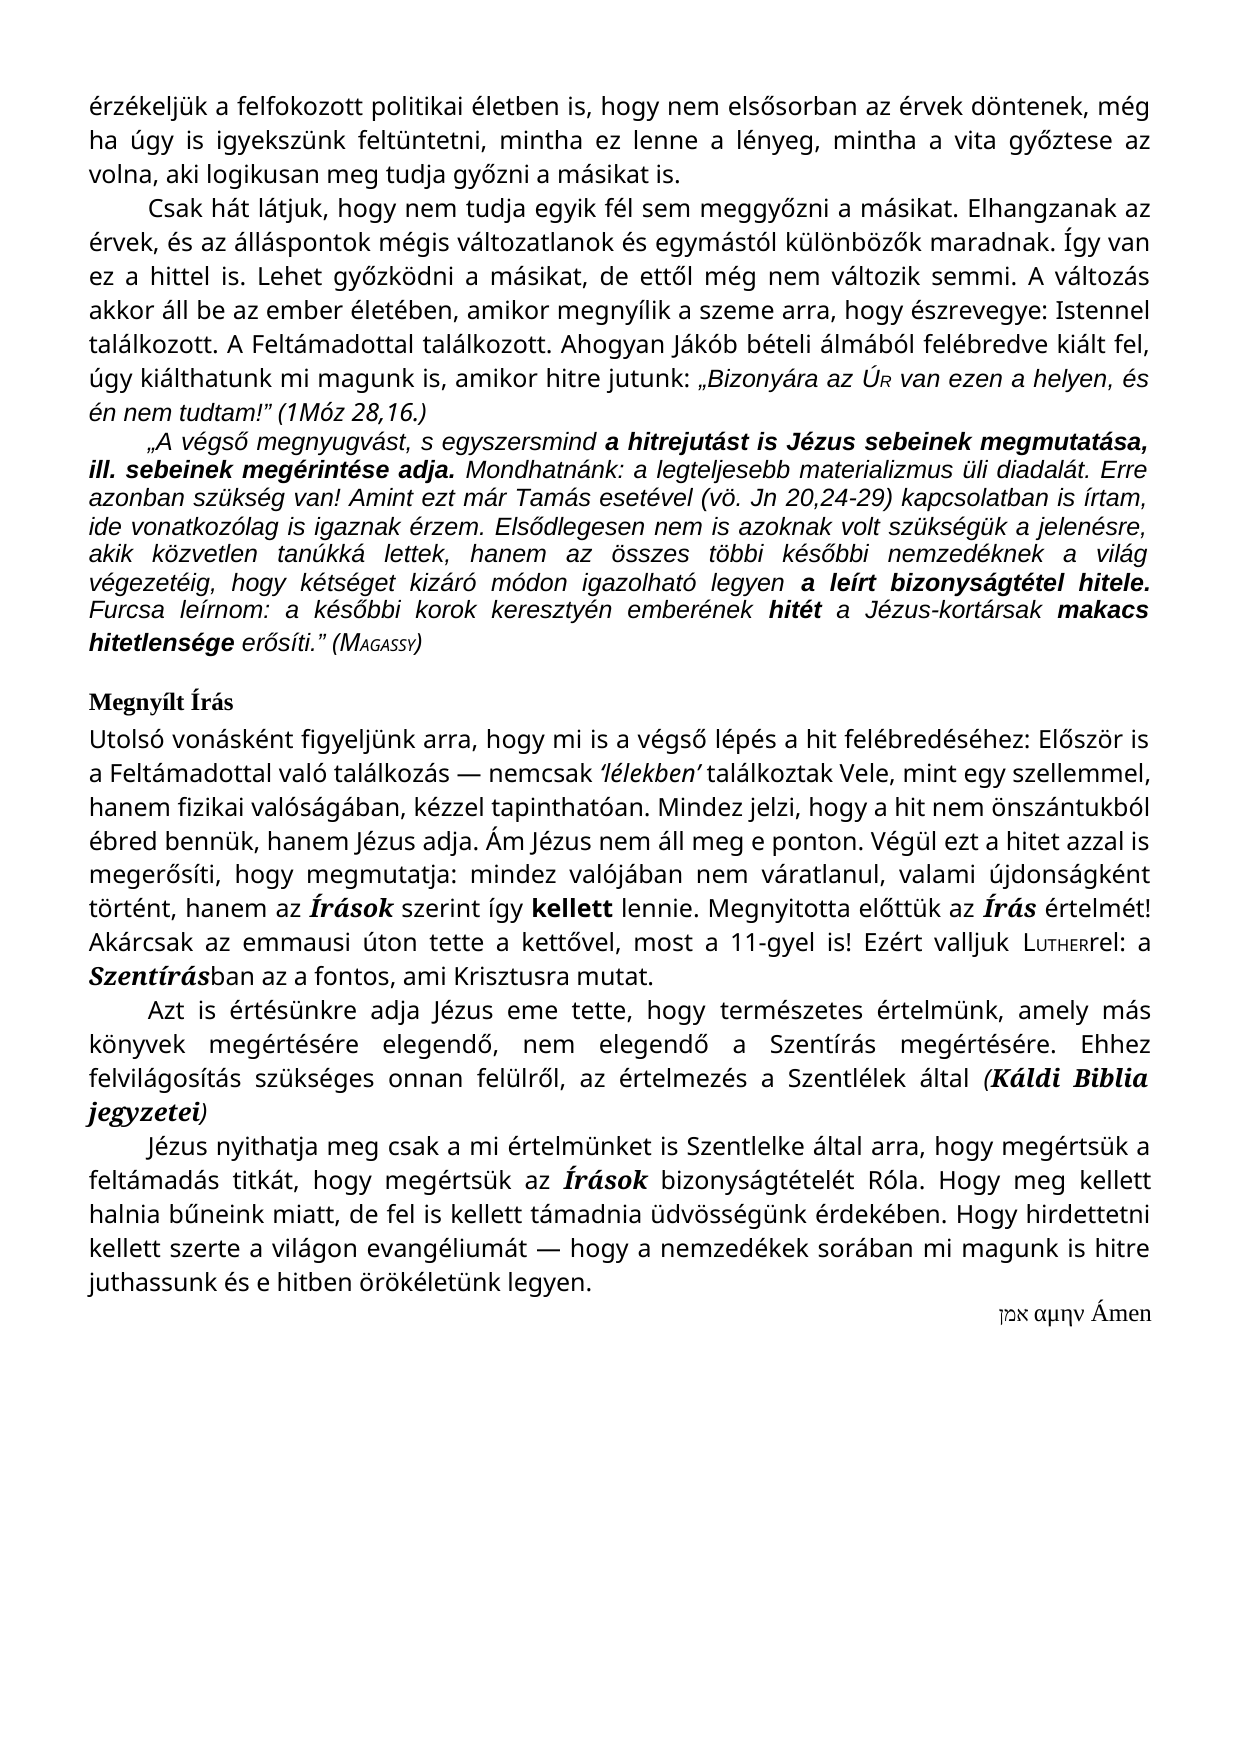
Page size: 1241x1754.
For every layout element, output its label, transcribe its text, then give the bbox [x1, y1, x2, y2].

text אמן αμην Ámen [88, 1299, 1152, 1326]
text érzékeljük a felfokozott politikai életben is, hogy nem elsősorban az érvek döntenek, még ha úgy is igyekszünk feltüntetni, mintha ez lenne a lényeg, mintha a vita győztese az volna, aki logikusan meg tudja győzni a másikat is. [88, 88, 1152, 190]
subtitle Megnyílt Írás [88, 688, 1152, 715]
text Csak hát látjuk, hogy nem tudja egyik fél sem meggyőzni a másikat. Elhangzanak az érvek, és az álláspontok mégis változatlanok és egymástól különbözők maradnak. Így van ez a hittel is. Lehet győzködni a másikat, de ettől még nem változik semmi. A változás akkor áll be az ember életében, amikor megnyílik a szeme arra, hogy észrevegye: Istennel találkozott. A Feltámadottal találkozott. Ahogyan Jákób bételi álmából felébredve kiált fel, úgy kiálthatunk mi magunk is, amikor hitre jutunk: „Bizonyára az Úr van ezen a helyen, és én nem tudtam!” (1Móz 28,16.) [88, 190, 1152, 428]
text Jézus nyithatja meg csak a mi értelmünket is Szentlelke által arra, hogy megértsük a feltámadás titkát, hogy megértsük az Írások bizonyságtételét Róla. Hogy meg kellett halnia bűneink miatt, de fel is kellett támadnia üdvösségünk érdekében. Hogy hirdettetni kellett szerte a világon evangéliumát — hogy a nemzedékek sorában mi magunk is hitre juthassunk és e hitben örökéletünk legyen. [88, 1129, 1152, 1299]
text Utolsó vonásként figyeljünk arra, hogy mi is a végső lépés a hit felébredéséhez: Először is a Feltámadottal való találkozás — nemcsak ‘lélekben’ találkoztak Vele, mint egy szellemmel, hanem fizikai valóságában, kézzel tapinthatóan. Mindez jelzi, hogy a hit nem önszántukból ébred bennük, hanem Jézus adja. Ám Jézus nem áll meg e ponton. Végül ezt a hitet azzal is megerősíti, hogy megmutatja: mindez valójában nem váratlanul, valami újdonságként történt, hanem az Írások szerint így kellett lennie. Megnyitotta előttük az Írás értelmét! Akárcsak az emmausi úton tette a kettővel, most a 11-gyel is! Ezért valljuk Lutherrel: a Szentírásban az a fontos, ami Krisztusra mutat. [88, 721, 1152, 993]
text Azt is értésünkre adja Jézus eme tette, hogy természetes értelmünk, amely más könyvek megértésére elegendő, nem elegendő a Szentírás megértésére. Ehhez felvilágosítás szükséges onnan felülről, az értelmezés a Szentlélek által (Káldi Biblia jegyzetei) [88, 993, 1152, 1129]
text „A végső megnyugvást, s egyszersmind a hitrejutást is Jézus sebeinek megmutatása, ill. sebeinek megérintése adja. Mondhatnánk: a legteljesebb materializmus üli diadalát. Erre azonban szükség van! Amint ezt már Tamás esetével (vö. Jn 20,24-29) kapcsolatban is írtam, ide vonatkozólag is igaznak érzem. Elsődlegesen nem is azoknak volt szükségük a jelenésre, akik közvetlen tanúkká lettek, hanem az összes többi későbbi nemzedéknek a világ végezetéig, hogy kétséget kizáró módon igazolható legyen a leírt bizonyságtétel hitele. Furcsa leírnom: a későbbi korok keresztyén emberének hitét a Jézus-kortársak makacs hitetlensége erősíti.” (Magassy) [88, 428, 1152, 658]
